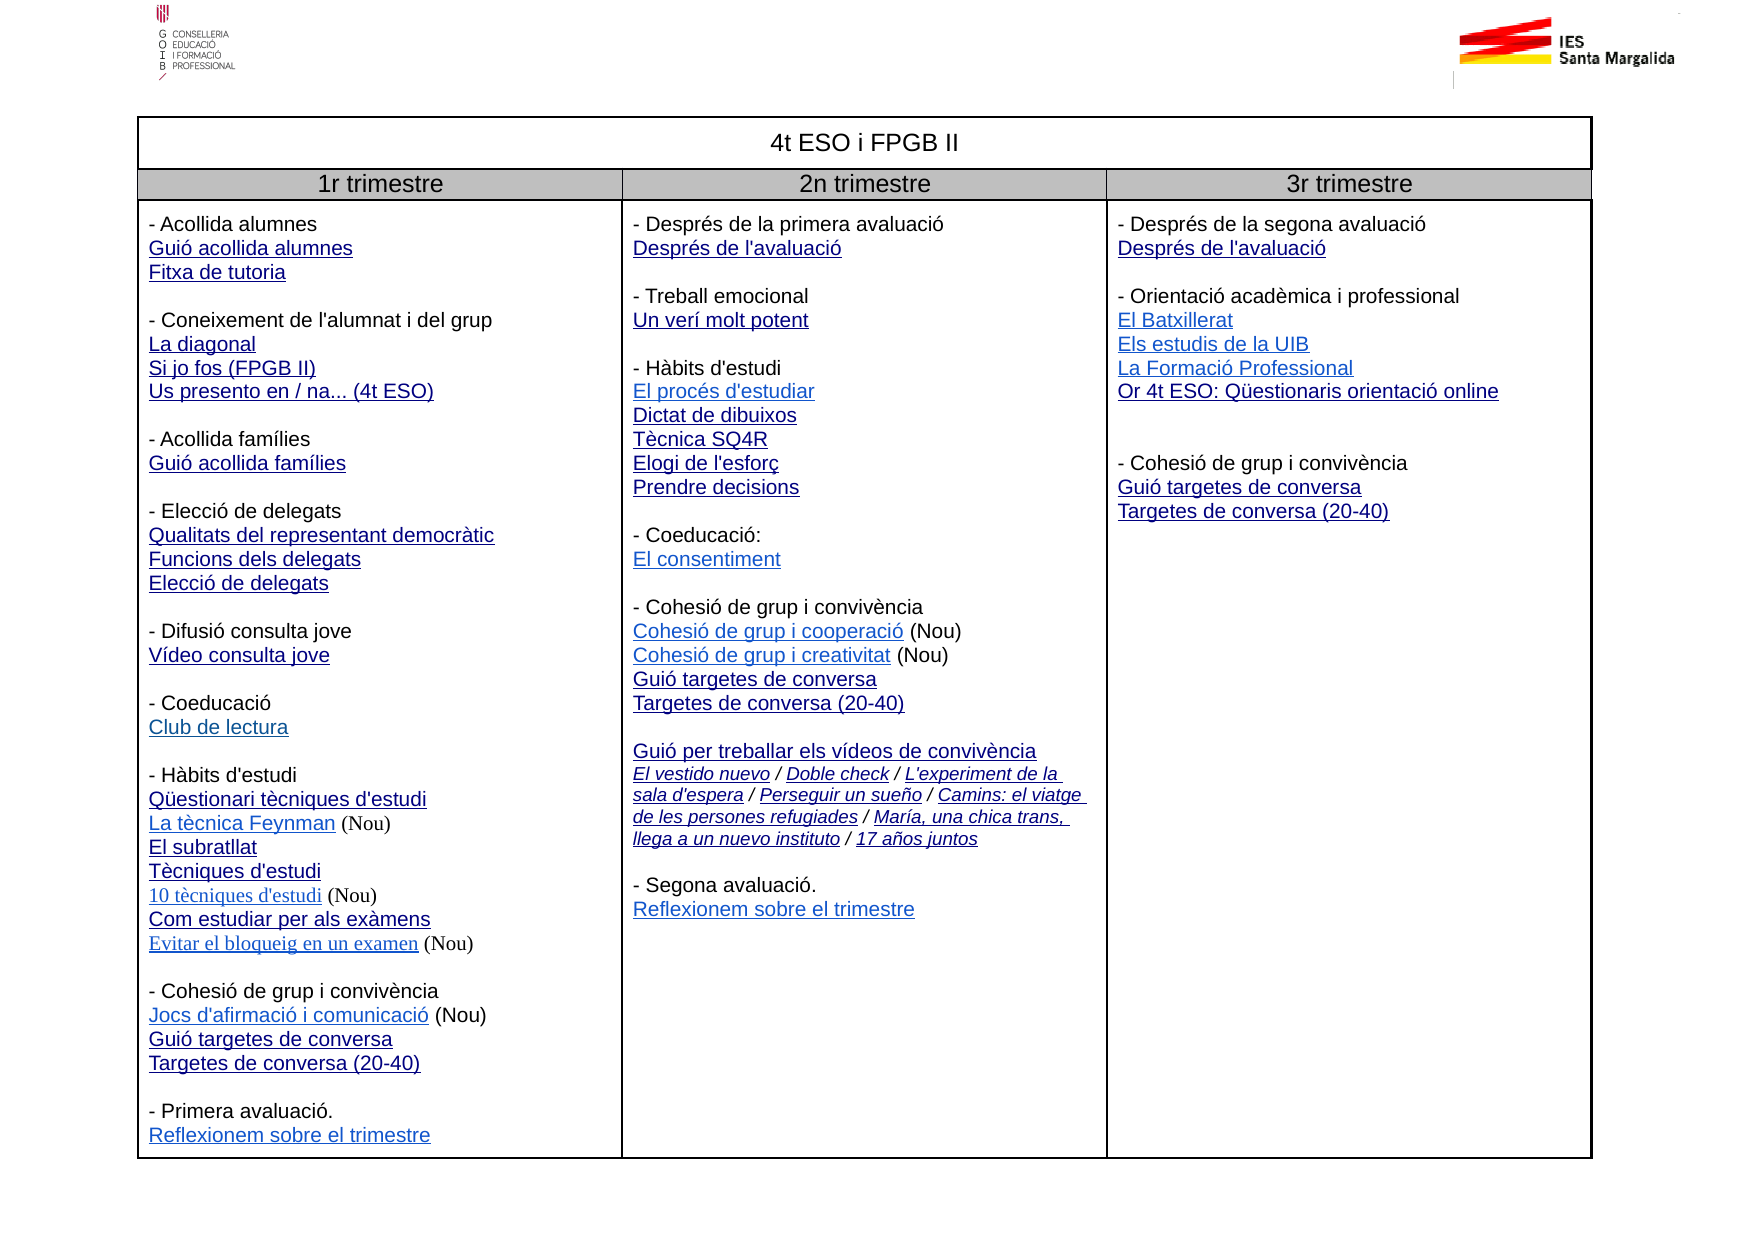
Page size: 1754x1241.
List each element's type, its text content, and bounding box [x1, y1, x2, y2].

table_header 4t ESO i FPGB II [139, 118, 1590, 167]
table_cell 3r trimestre [1107, 170, 1591, 199]
table_cell - Acollida alumnes Guió acollida alumnes Fitxa de tutoria - Coneixement de l'alumnat i del grup La diagonal Si jo fos (FPGB II) Us presento en / na... (4t ESO) - Acollida famílies Guió acollida famílies - Elecció de delegats Qualitats del representant democràtic Funcions dels delegats Elecció de delegats - Difusió consulta jove Vídeo consulta jove - Coeducació Club de lectura - Hàbits d'estudi Qüestionari tècniques d'estudi La tècnica Feynman (Nou) El subratllat Tècniques d'estudi 10 tècniques d'estudi (Nou) Com estudiar per als exàmens Evitar el bloqueig en un examen (Nou) - Cohesió de grup i convivència Jocs d'afirmació i comunicació (Nou) Guió targetes de conversa Targetes de conversa (20-40) - Primera avaluació. Reflexionem sobre el trimestre [139, 201, 621, 1157]
picture [150, 0, 242, 86]
table_cell - Després de la segona avaluació Després de l'avaluació - Orientació acadèmica i professional El Batxillerat Els estudis de la UIB La Formació Professional Or 4t ESO: Qüestionaris orientació online - Cohesió de grup i convivència Guió targetes de conversa Targetes de conversa (20-40) [1108, 201, 1590, 1157]
table_cell 2n trimestre [623, 170, 1106, 199]
table_cell 1r trimestre [138, 170, 622, 199]
picture [1453, 10, 1681, 89]
table_cell - Després de la primera avaluació Després de l'avaluació - Treball emocional Un verí molt potent - Hàbits d'estudi El procés d'estudiar Dictat de dibuixos Tècnica SQ4R Elogi de l'esforç Prendre decisions - Coeducació: El consentiment - Cohesió de grup i convivència Cohesió de grup i cooperació (Nou) Cohesió de grup i creativitat (Nou) Guió targetes de conversa Targetes de conversa (20-40) Guió per treballar els vídeos de convivència El vestido nuevo / Doble check / L'experiment de la sala d'espera / Perseguir un sueño / Camins: el viatge de les persones refugiades / María, una chica trans, llega a un nuevo instituto / 17 años juntos - Segona avaluació. Reflexionem sobre el trimestre [623, 201, 1106, 1157]
